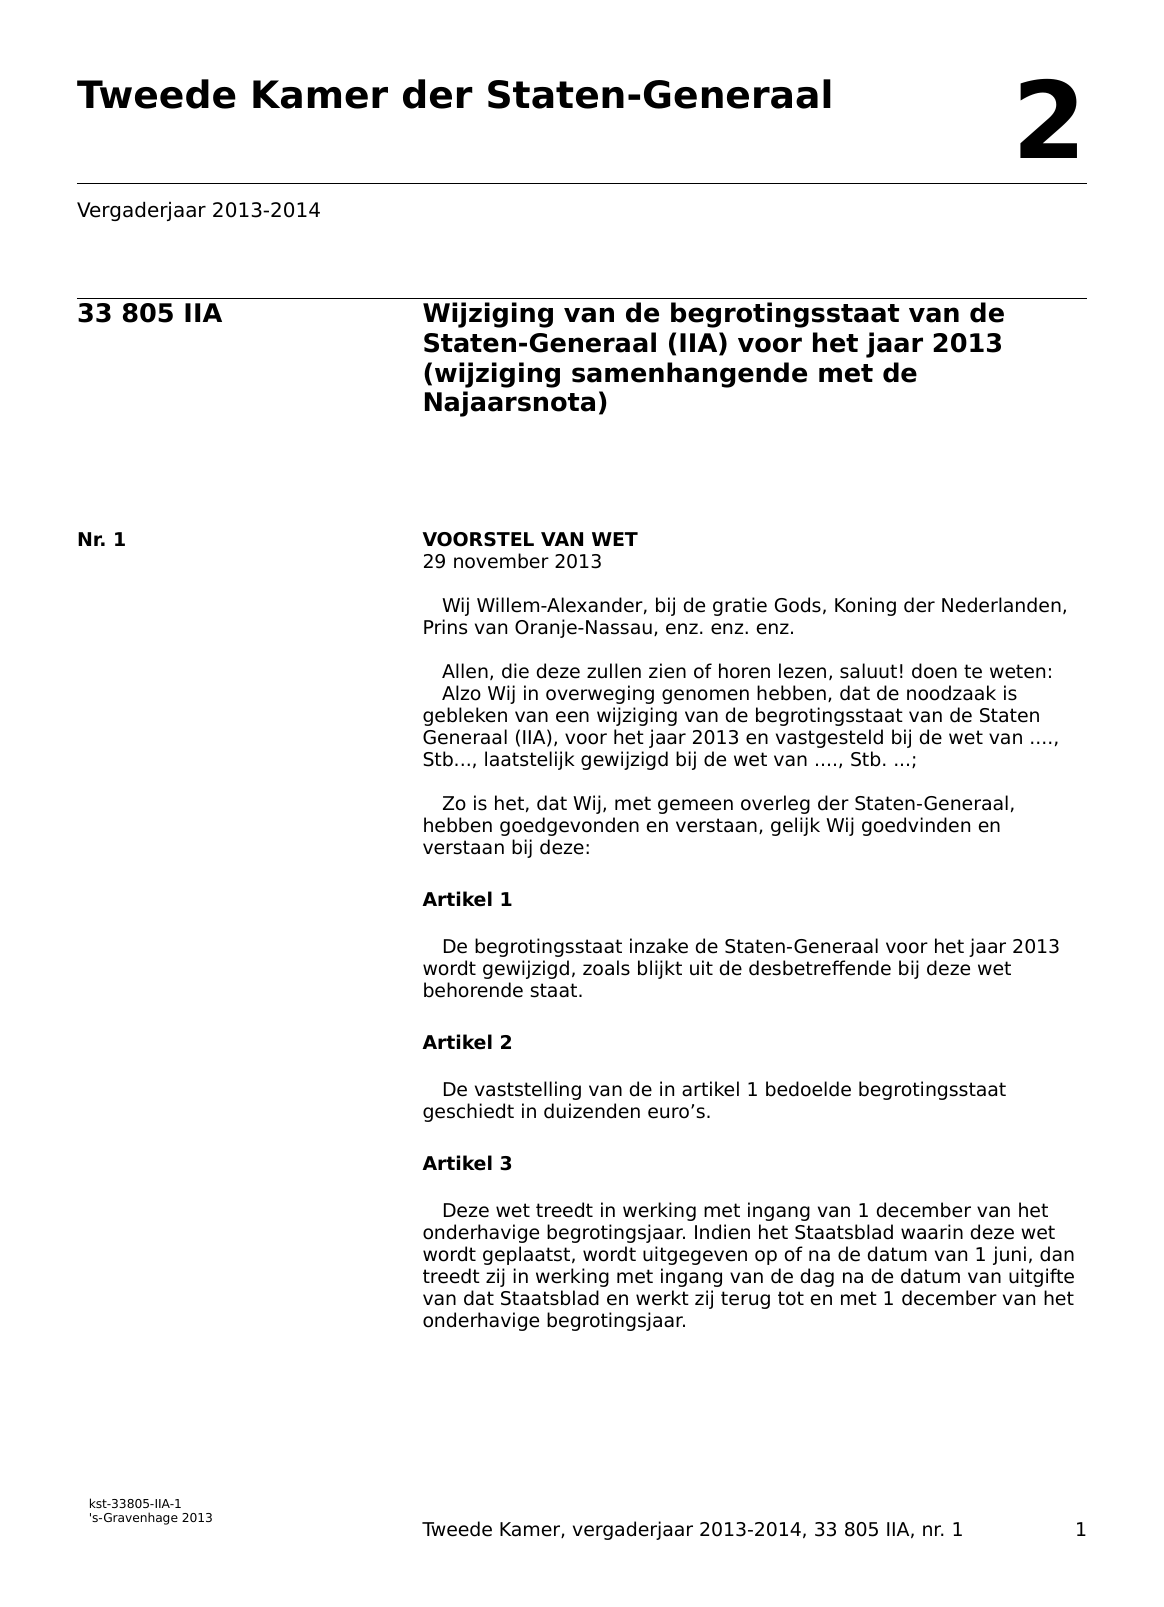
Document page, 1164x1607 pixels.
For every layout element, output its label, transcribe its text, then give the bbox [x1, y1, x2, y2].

text Deze wet treedt in werking met ingang van 1 december van het onderhavige begrotingsjaar. Indien het Staatsblad waarin deze wet wordt geplaatst, wordt uitgegeven op of na de datum van 1 juni, dan treedt zij in werking met ingang van de dag na de datum van uitgifte van dat Staatsblad en werkt zij terug tot en met 1 december van het onderhavige begrotingsjaar. [422, 1200, 1087, 1332]
subtitle Artikel 2 [422, 1032, 1087, 1054]
text Zo is het, dat Wij, met gemeen overleg der Staten-Generaal, hebben goedgevonden en verstaan, gelijk Wij goedvinden en verstaan bij deze: [422, 793, 1087, 859]
subtitle 33 805 IIA Wijziging van de begrotingsstaat van de Staten-Generaal (IIA) voor het jaar 2013 (wijziging samenhangende met de Najaarsnota) [77, 299, 1087, 418]
subtitle Artikel 3 [422, 1153, 1087, 1175]
text 's-Gravenhage 2013 [88, 1511, 323, 1525]
text 29 november 2013 [422, 551, 1087, 573]
table_header Tweede Kamer der Staten-Generaal [77, 59, 886, 183]
text kst-33805-IIA-1 [88, 1497, 323, 1511]
subtitle Nr. 1 VOORSTEL VAN WET [77, 529, 1087, 551]
table_cell Vergaderjaar 2013-2014 [77, 184, 1087, 298]
text Wij Willem-Alexander, bij de gratie Gods, Koning der Nederlanden, Prins van Oranje-Nassau, enz. enz. enz. [422, 595, 1087, 639]
text De begrotingsstaat inzake de Staten-Generaal voor het jaar 2013 wordt gewijzigd, zoals blijkt uit de desbetreffende bij deze wet behorende staat. [422, 936, 1087, 1002]
text Allen, die deze zullen zien of horen lezen, saluut! doen te weten: [422, 661, 1087, 683]
text Alzo Wij in overweging genomen hebben, dat de noodzaak is gebleken van een wijziging van de begrotingsstaat van de Staten Generaal (IIA), voor het jaar 2013 en vastgesteld bij de wet van ...., Stb..., laatstelijk gewijzigd bij de wet van ...., Stb. ...; [422, 683, 1087, 771]
text De vaststelling van de in artikel 1 bedoelde begrotingsstaat geschiedt in duizenden euro’s. [422, 1079, 1087, 1123]
subtitle Artikel 1 [422, 889, 1087, 911]
table_header 2 [886, 59, 1087, 183]
